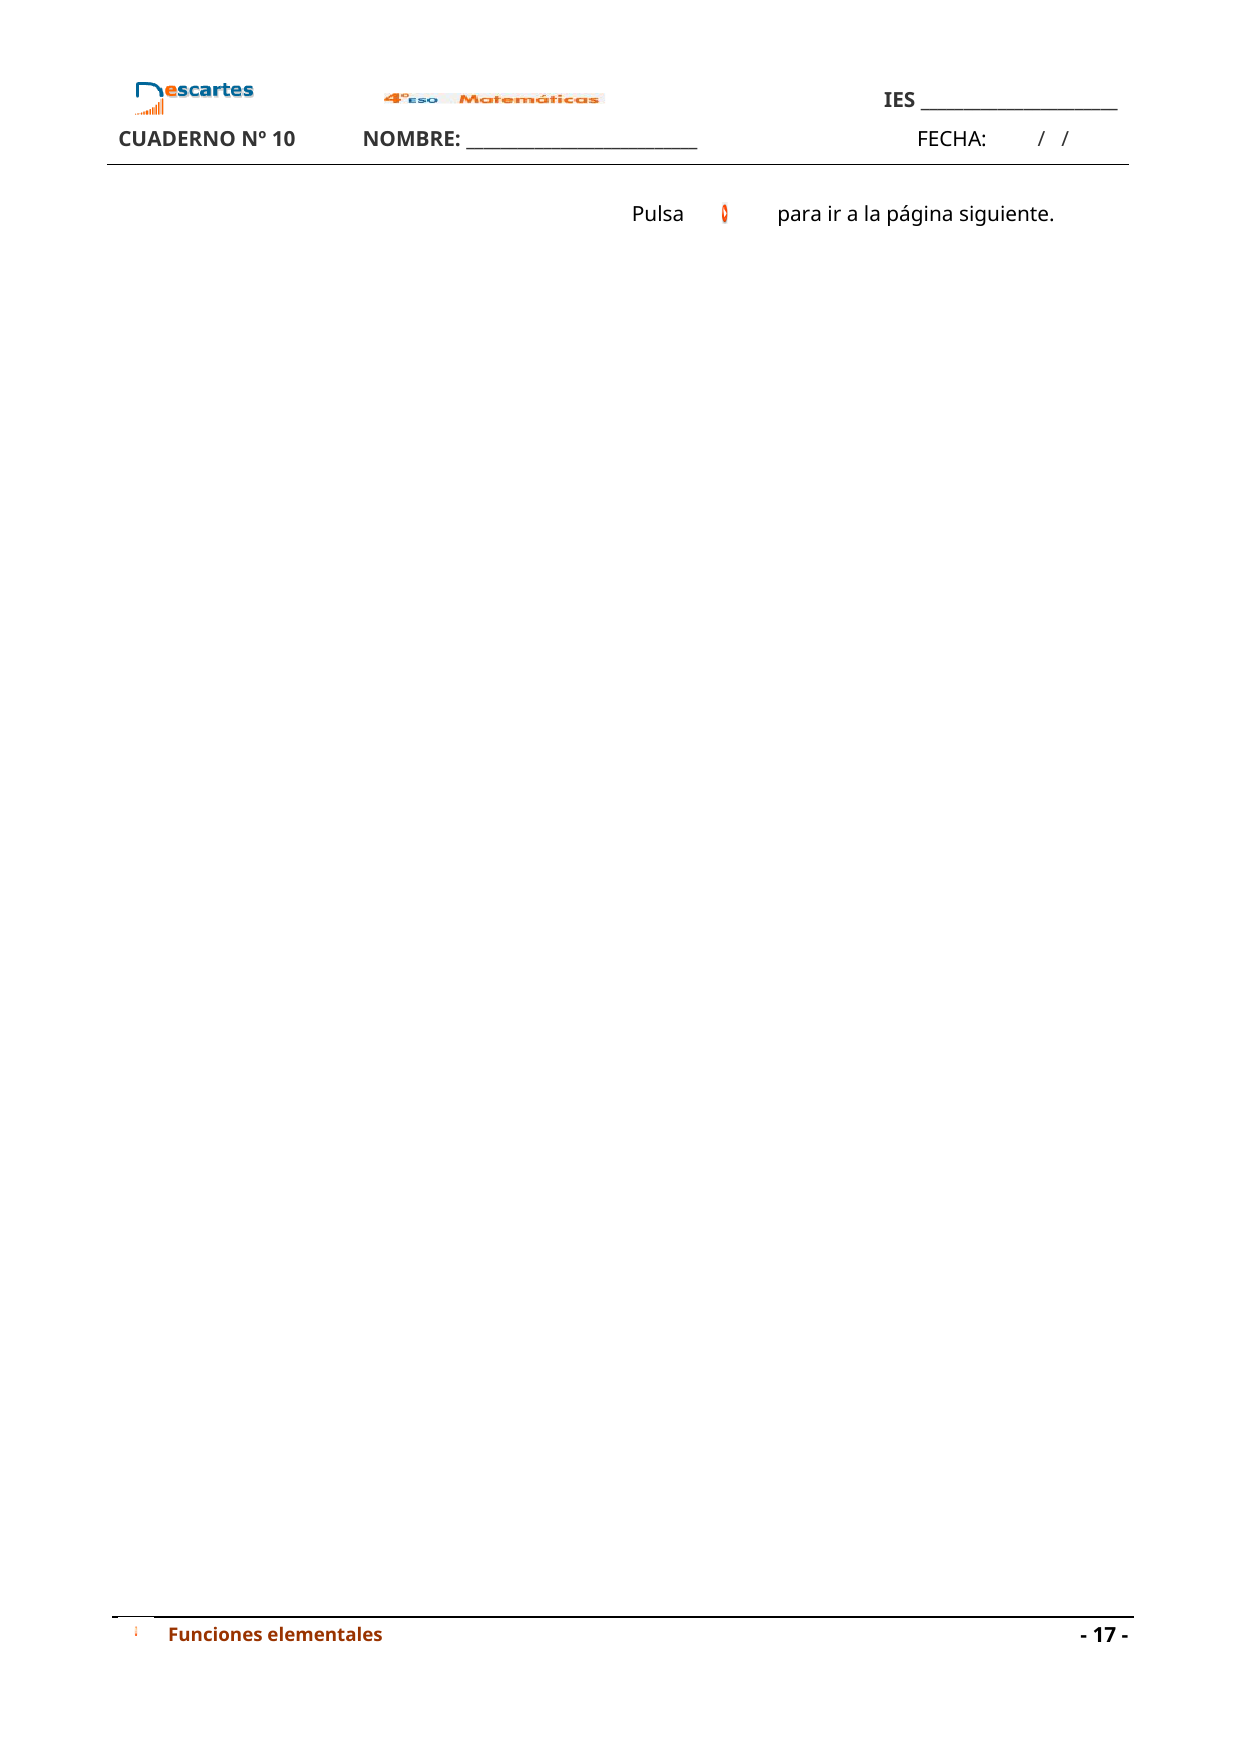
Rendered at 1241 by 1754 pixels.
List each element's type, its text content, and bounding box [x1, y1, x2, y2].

picture [721, 202, 728, 224]
picture [134, 82, 257, 115]
table_header para ir a la página siguiente. [770, 194, 1133, 233]
table_header [698, 194, 770, 233]
picture [384, 93, 605, 105]
picture [134, 1626, 138, 1636]
table_header [111, 194, 624, 233]
table_header Pulsa [624, 194, 698, 233]
